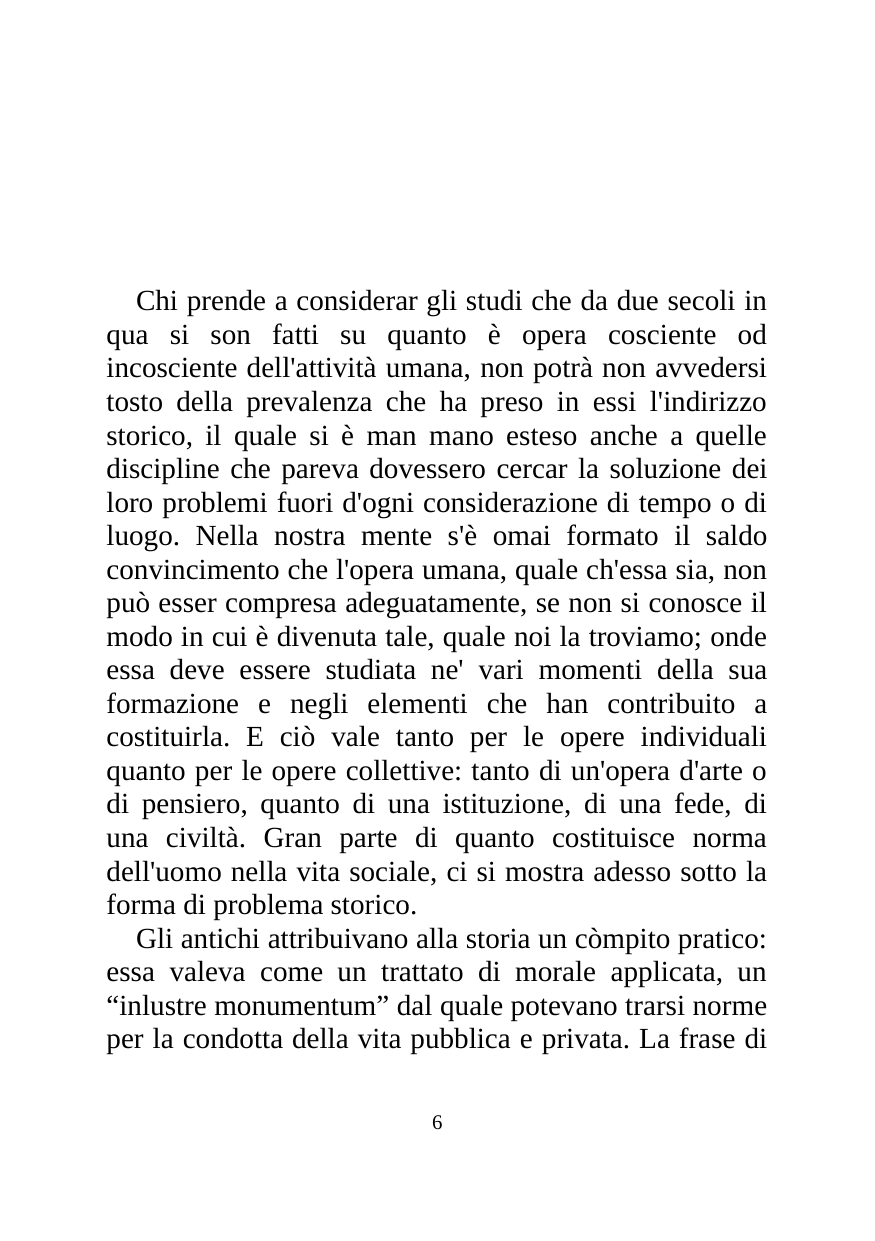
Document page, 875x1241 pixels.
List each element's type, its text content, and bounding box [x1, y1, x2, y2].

text Chi prende a considerar gli studi che da due secoli in qua si son fatti su quanto è opera cosciente od incosciente dell'attività umana, non potrà non avvedersi tosto della prevalenza che ha preso in essi l'indirizzo storico, il quale si è man mano esteso anche a quelle discipline che pareva dovessero cercar la soluzione dei loro problemi fuori d'ogni considerazione di tempo o di luogo. Nella nostra mente s'è omai formato il saldo convincimento che l'opera umana, quale ch'essa sia, non può esser compresa adeguatamente, se non si conosce il modo in cui è divenuta tale, quale noi la troviamo; onde essa deve essere studiata ne' vari momenti della sua formazione e negli elementi che han contribuito a costituirla. E ciò vale tanto per le opere individuali quanto per le opere collettive: tanto di un'opera d'arte o di pensiero, quanto di una istituzione, di una fede, di una civiltà. Gran parte di quanto costituisce norma dell'uomo nella vita sociale, ci si mostra adesso sotto la forma di problema storico. [106, 283, 768, 921]
text Gli antichi attribuivano alla storia un còmpito pratico: essa valeva come un trattato di morale applicata, un “inlustre monumentum” dal quale potevano trarsi norme per la condotta della vita pubblica e privata. La frase di [106, 921, 768, 1055]
